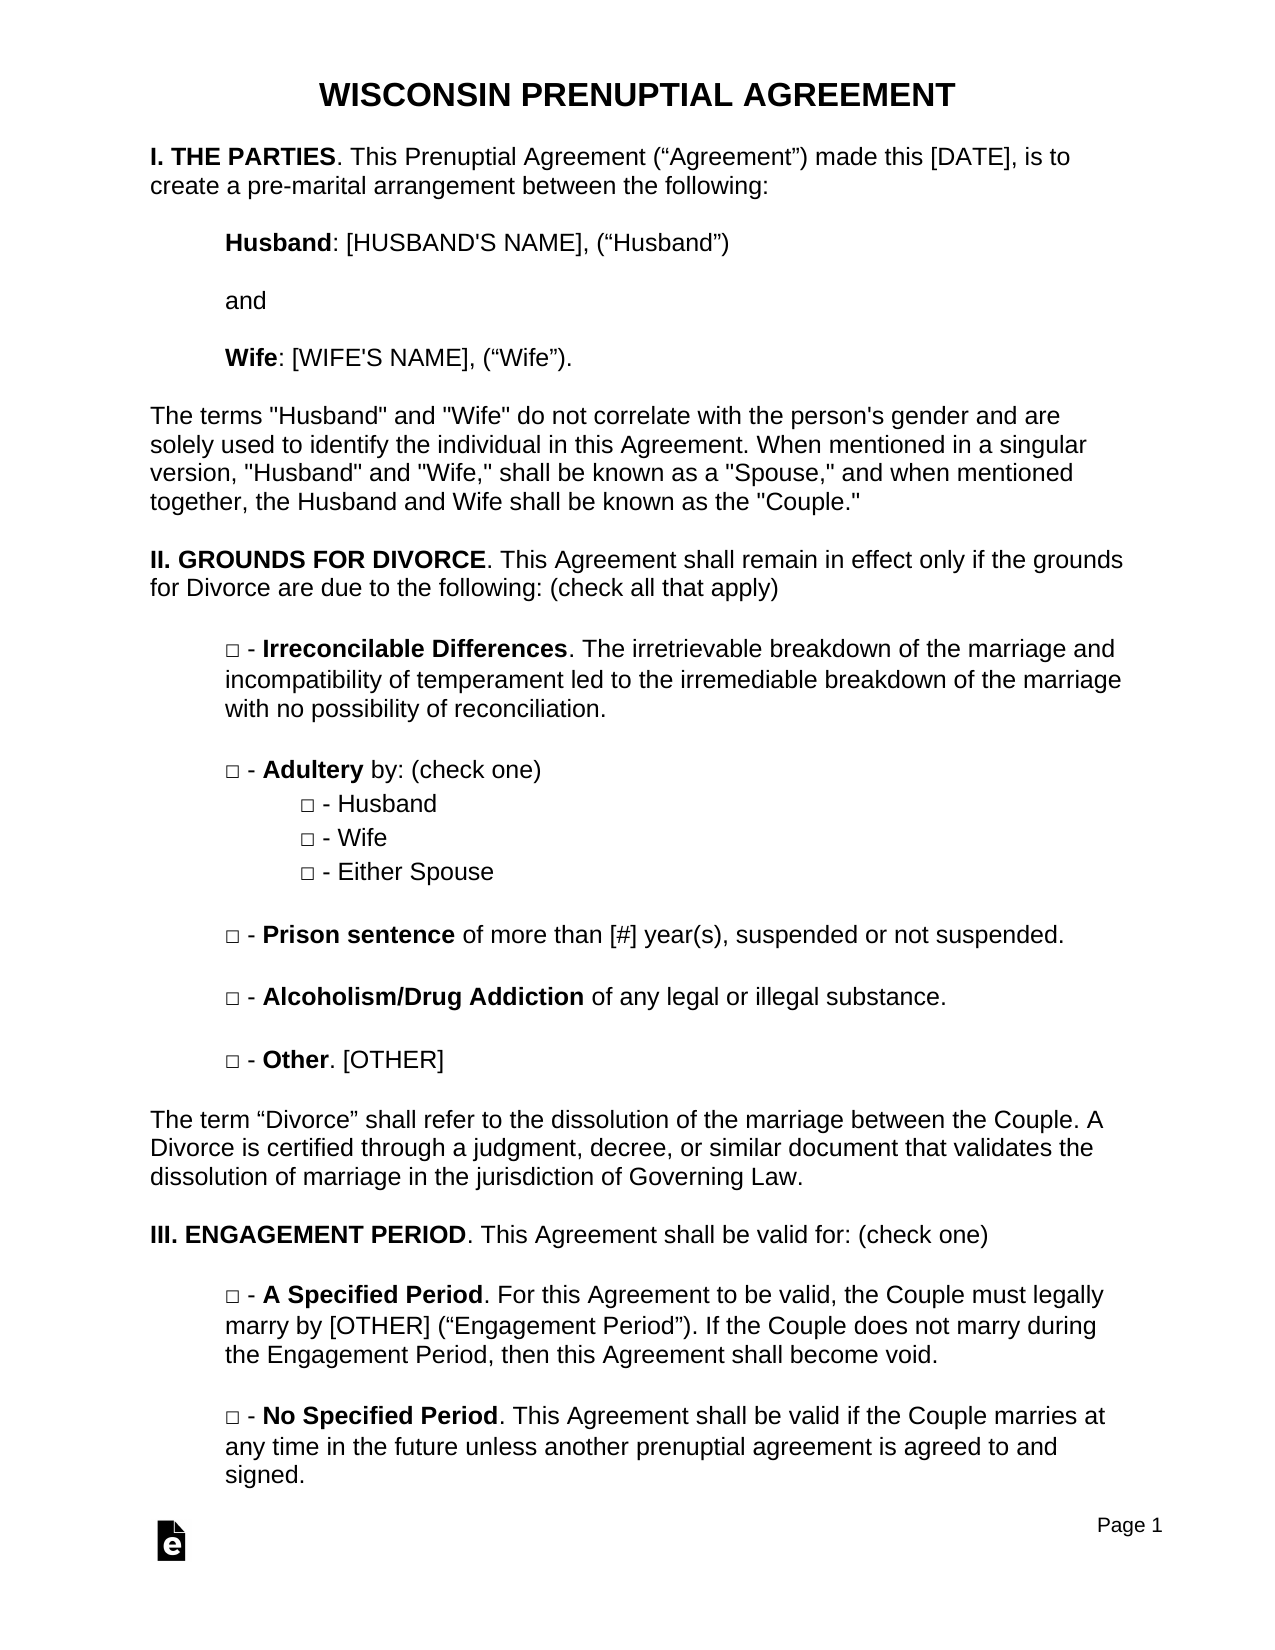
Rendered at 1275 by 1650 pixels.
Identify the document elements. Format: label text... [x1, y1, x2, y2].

text Husband: [HUSBAND'S NAME], (“Husband”) [225, 228, 1125, 257]
text ☐ - A Specified Period. For this Agreement to be valid, the Couple must legally marry by [OTHER] (“Engagement Period”). If the Couple does not marry during the Engagement Period, then this Agreement shall become void. [225, 1277, 1125, 1369]
text The terms "Husband" and "Wife" do not correlate with the person's gender and are solely used to identify the individual in this Agreement. When mentioned in a singular version, "Husband" and "Wife," shall be known as a "Spouse," and when mentioned together, the Husband and Wife shall be known as the "Couple." [150, 401, 1125, 516]
text ☐ - Either Spouse [300, 853, 1125, 887]
text ☐ - Alcoholism/Drug Addiction of any legal or illegal substance. [225, 979, 1125, 1013]
text Wife: [WIFE'S NAME], (“Wife”). [225, 343, 1125, 372]
text III. ENGAGEMENT PERIOD. This Agreement shall be valid for: (check one) [150, 1220, 1125, 1248]
text ☐ - Prison sentence of more than [#] year(s), suspended or not suspended. [225, 916, 1125, 950]
text The term “Divorce” shall refer to the dissolution of the marriage between the Couple. A Divorce is certified through a judgment, decree, or similar document that validates the dissolution of marriage in the jurisdiction of Governing Law. [150, 1105, 1125, 1191]
text I. THE PARTIES. This Prenuptial Agreement (“Agreement”) made this [DATE], is to create a pre-marital arrangement between the following: [150, 142, 1125, 200]
text ☐ - Husband [300, 785, 1125, 819]
text ☐ - Adultery by: (check one) [225, 751, 1125, 785]
text WISCONSIN PRENUPTIAL AGREEMENT [150, 75, 1125, 113]
text ☐ - Irreconcilable Differences. The irretrievable breakdown of the marriage and incompatibility of temperament led to the irremediable breakdown of the marriage with no possibility of reconciliation. [225, 631, 1125, 722]
text ☐ - Other. [OTHER] [225, 1042, 1125, 1076]
text ☐ - No Specified Period. This Agreement shall be valid if the Couple marries at any time in the future unless another prenuptial agreement is agreed to and signed. [225, 1397, 1125, 1489]
text II. GROUNDS FOR DIVORCE. This Agreement shall remain in effect only if the grounds for Divorce are due to the following: (check all that apply) [150, 545, 1125, 602]
text and [225, 286, 1125, 315]
text ☐ - Wife [300, 819, 1125, 853]
